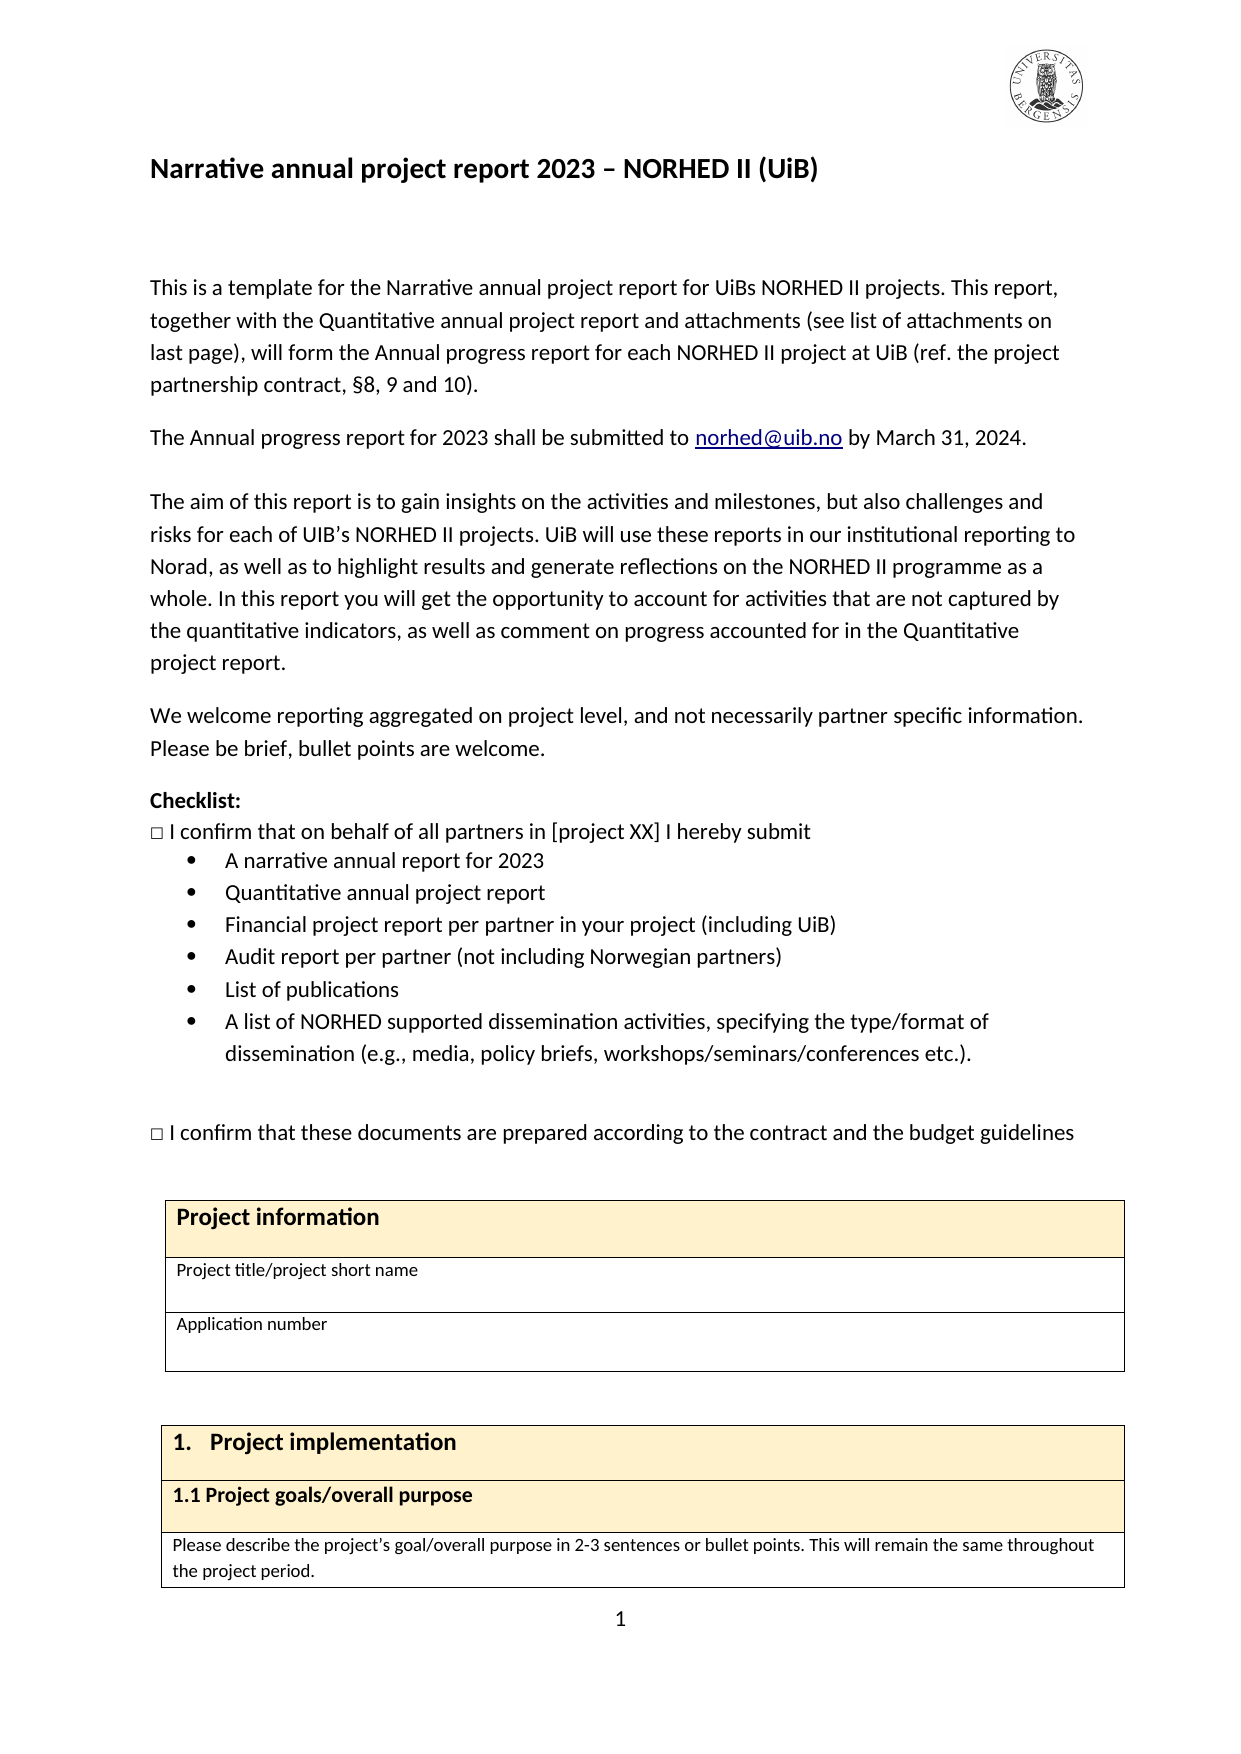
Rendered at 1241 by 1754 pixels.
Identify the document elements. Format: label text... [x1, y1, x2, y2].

table_cell Project title/project short name [166, 1258, 1124, 1312]
text The Annual progress report for 2023 shall be submitted to norhed@uib.no by March 31, 2024. The aim of this report is to gain insights on the activities and milestones, but also challenges and risks for each of UIB’s NORHED II projects. UiB will use these reports in our institutional reporting to Norad, as well as to highlight results and generate reflections on the NORHED II programme as a whole. In this report you will get the opportunity to account for activities that are not captured by the quantitative indicators, as well as comment on progress accounted for in the Quantitative project report. [150, 423, 1090, 676]
list Quantitative annual project report [187, 878, 1090, 906]
text This is a template for the Narrative annual project report for UiBs NORHED II projects. This report, together with the Quantitative annual project report and attachments (see list of attachments on last page), will form the Annual progress report for each NORHED II project at UiB (ref. the project partnership contract, §8, 9 and 10). [150, 273, 1090, 398]
text Narrative annual project report 2023 – NORHED II (UiB) [150, 150, 1090, 186]
text ​​☐ I confirm that on behalf of all partners in [project XX] I hereby submit [150, 815, 1090, 846]
text ​​☐ I confirm that these documents are prepared according to the contract and the budget guidelines [150, 1116, 1090, 1147]
list A narrative annual report for 2023 [187, 846, 1090, 874]
list Financial project report per partner in your project (including UiB) [187, 910, 1090, 938]
table_header Project implementation [162, 1426, 1124, 1480]
text We welcome reporting aggregated on project level, and not necessarily partner specific information. Please be brief, bullet points are welcome. [150, 701, 1090, 762]
table_cell Application number [166, 1313, 1124, 1371]
table_cell Please describe the project’s goal/overall purpose in 2-3 sentences or bullet points. This will remain the same throughout the project period. [162, 1533, 1124, 1587]
table_cell 1.1 Project goals/overall purpose [162, 1481, 1124, 1532]
list A list of NORHED supported dissemination activities, specifying the type/format of dissemination (e.g., media, policy briefs, workshops/seminars/conferences etc.). [187, 1007, 1090, 1067]
list Audit report per partner (not including Norwegian partners) [187, 942, 1090, 971]
list List of publications [187, 975, 1090, 1003]
table_header Project information [166, 1201, 1124, 1257]
text Checklist: [150, 787, 1090, 815]
